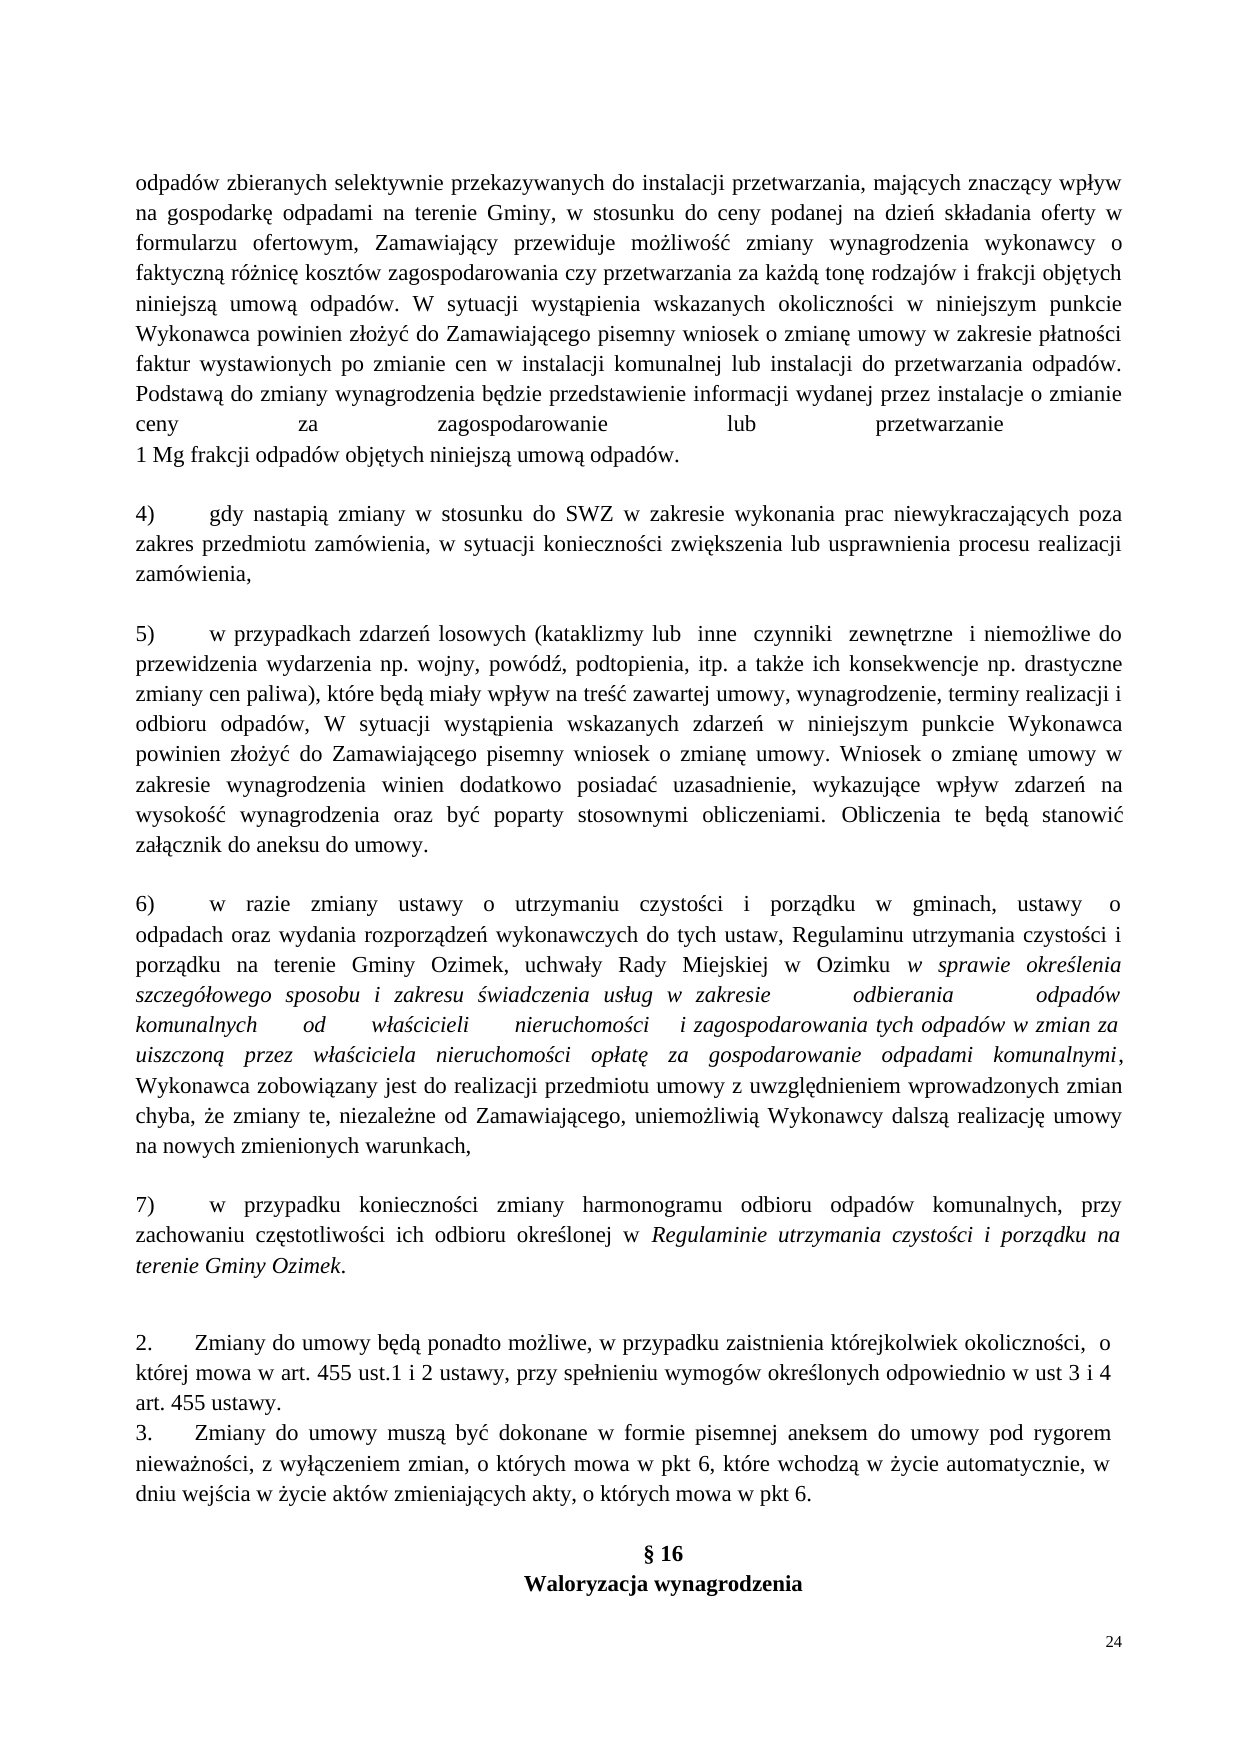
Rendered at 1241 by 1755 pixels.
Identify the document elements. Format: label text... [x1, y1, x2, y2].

list Zmiany do umowy będą ponadto możliwe, w przypadku zaistnienia którejkolwiek okoliczności, o której mowa w art. 455 ust.1 i 2 ustawy, przy spełnieniu wymogów określonych odpowiednio w ust 3 i 4 art. 455 ustawy. [135, 1329, 1112, 1416]
list w przypadkach zdarzeń losowych (kataklizmy lub inne czynniki zewnętrzne i niemożliwe do przewidzenia wydarzenia np. wojny, powódź, podtopienia, itp. a także ich konsekwencje np. drastyczne zmiany cen paliwa), które będą miały wpływ na treść zawartej umowy, wynagrodzenie, terminy realizacji i odbioru odpadów, W sytuacji wystąpienia wskazanych zdarzeń w niniejszym punkcie Wykonawca powinien złożyć do Zamawiającego pisemny wniosek o zmianę umowy. Wniosek o zmianę umowy w zakresie wynagrodzenia winien dodatkowo posiadać uzasadnienie, wykazujące wpływ zdarzeń na wysokość wynagrodzenia oraz być poparty stosownymi obliczeniami. Obliczenia te będą stanowić załącznik do aneksu do umowy. [135, 619, 1124, 857]
list gdy nastapią zmiany w stosunku do SWZ w zakresie wykonania prac niewykraczających poza zakres przedmiotu zamówienia, w sytuacji konieczności zwiększenia lub usprawnienia procesu realizacji zamówienia, [135, 500, 1124, 587]
list odpadów zbieranych selektywnie przekazywanych do instalacji przetwarzania, mających znaczący wpływ na gospodarkę odpadami na terenie Gminy, w stosunku do ceny podanej na dzień składania oferty w formularzu ofertowym, Zamawiający przewiduje możliwość zmiany wynagrodzenia wykonawcy o faktyczną różnicę kosztów zagospodarowania czy przetwarzania za każdą tonę rodzajów i frakcji objętych niniejszą umową odpadów. W sytuacji wystąpienia wskazanych okoliczności w niniejszym punkcie Wykonawca powinien złożyć do Zamawiającego pisemny wniosek o zmianę umowy w zakresie płatności faktur wystawionych po zmianie cen w instalacji komunalnej lub instalacji do przetwarzania odpadów. Podstawą do zmiany wynagrodzenia będzie przedstawienie informacji wydanej przez instalacje o zmianie ceny za zagospodarowanie lub przetwarzanie 1 Mg frakcji odpadów objętych niniejszą umową odpadów. [135, 169, 1124, 467]
list Zmiany do umowy muszą być dokonane w formie pisemnej aneksem do umowy pod rygorem nieważności, z wyłączeniem zmian, o których mowa w pkt 6, które wchodzą w życie automatycznie, w dniu wejścia w życie aktów zmieniających akty, o których mowa w pkt 6. [135, 1419, 1112, 1506]
text § 16 [192, 1540, 1134, 1567]
list w przypadku konieczności zmiany harmonogramu odbioru odpadów komunalnych, przy zachowaniu częstotliwości ich odbioru określonej w Regulaminie utrzymania czystości i porządku na terenie Gminy Ozimek. [135, 1191, 1123, 1278]
list w razie zmiany ustawy o utrzymaniu czystości i porządku w gminach, ustawy o odpadach oraz wydania rozporządzeń wykonawczych do tych ustaw, Regulaminu utrzymania czystości i porządku na terenie Gminy Ozimek, uchwały Rady Miejskiej w Ozimku w sprawie określenia szczegółowego sposobu i zakresu świadczenia usług w zakresie odbierania odpadów komunalnych od właścicieli nieruchomości i zagospodarowania tych odpadów w zmian za uiszczoną przez właściciela nieruchomości opłatę za gospodarowanie odpadami komunalnymi, Wykonawca zobowiązany jest do realizacji przedmiotu umowy z uwzględnieniem wprowadzonych zmian chyba, że zmiany te, niezależne od Zamawiającego, uniemożliwią Wykonawcy dalszą realizację umowy na nowych zmienionych warunkach, [135, 891, 1124, 1158]
text Waloryzacja wynagrodzenia [192, 1571, 1134, 1597]
